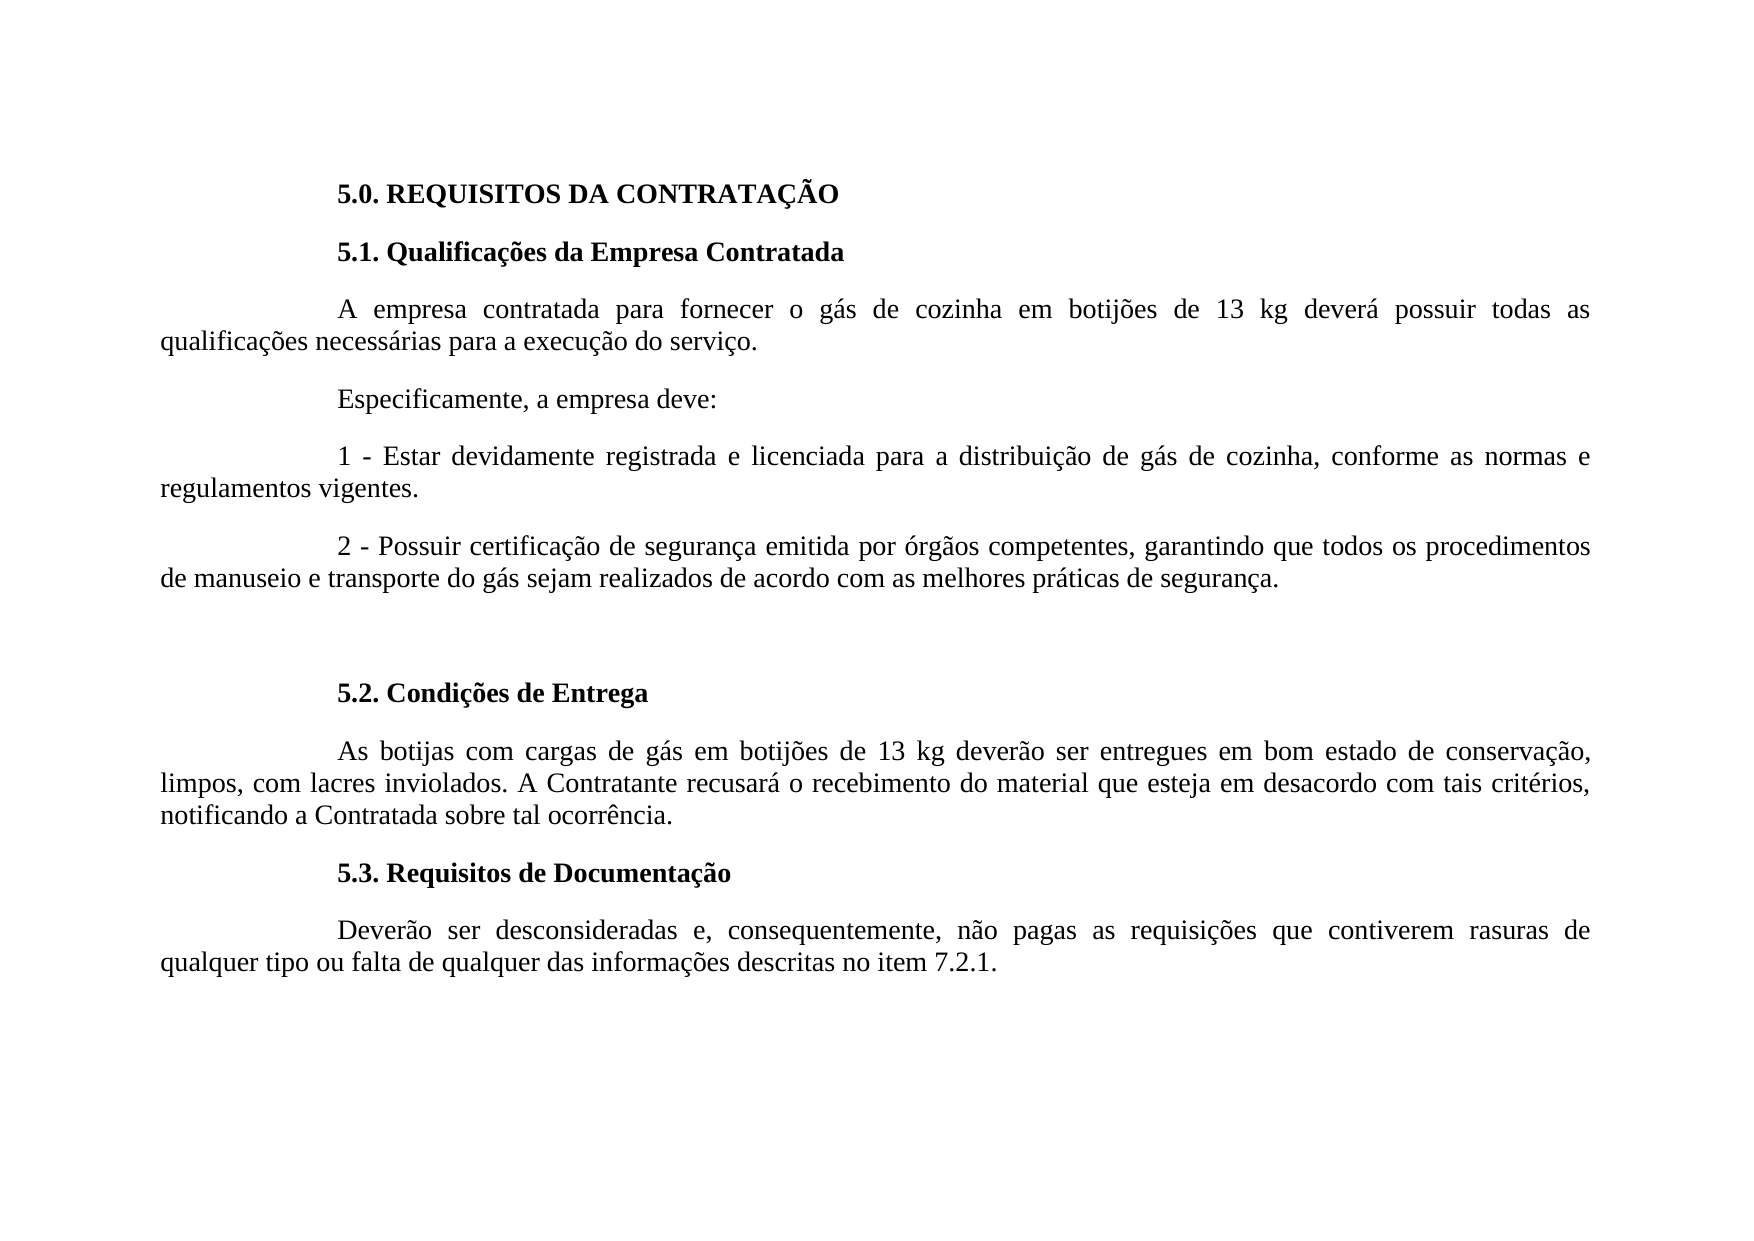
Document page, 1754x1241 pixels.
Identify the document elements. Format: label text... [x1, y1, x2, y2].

text 5.2. Condições de Entrega [160, 676, 1594, 708]
text Especificamente, a empresa deve: [160, 382, 1594, 414]
text 5.0. REQUISITOS DA CONTRATAÇÃO [160, 177, 1594, 209]
text 5.3. Requisitos de Documentação [160, 856, 1594, 888]
text 1 - Estar devidamente registrada e licenciada para a distribuição de gás de cozinha, conforme as normas e regulamentos vigentes. [160, 439, 1594, 504]
text 2 - Possuir certificação de segurança emitida por órgãos competentes, garantindo que todos os procedimentos de manuseio e transporte do gás sejam realizados de acordo com as melhores práticas de segurança. [160, 529, 1594, 594]
text As botijas com cargas de gás em botijões de 13 kg deverão ser entregues em bom estado de conservação, limpos, com lacres inviolados. A Contratante recusará o recebimento do material que esteja em desacordo com tais critérios, notificando a Contratada sobre tal ocorrência. [160, 733, 1594, 831]
text A empresa contratada para fornecer o gás de cozinha em botijões de 13 kg deverá possuir todas as qualificações necessárias para a execução do serviço. [160, 292, 1594, 357]
text 5.1. Qualificações da Empresa Contratada [160, 234, 1594, 267]
text Deverão ser desconsideradas e, consequentemente, não pagas as requisições que contiverem rasuras de qualquer tipo ou falta de qualquer das informações descritas no item 7.2.1. [160, 913, 1594, 978]
